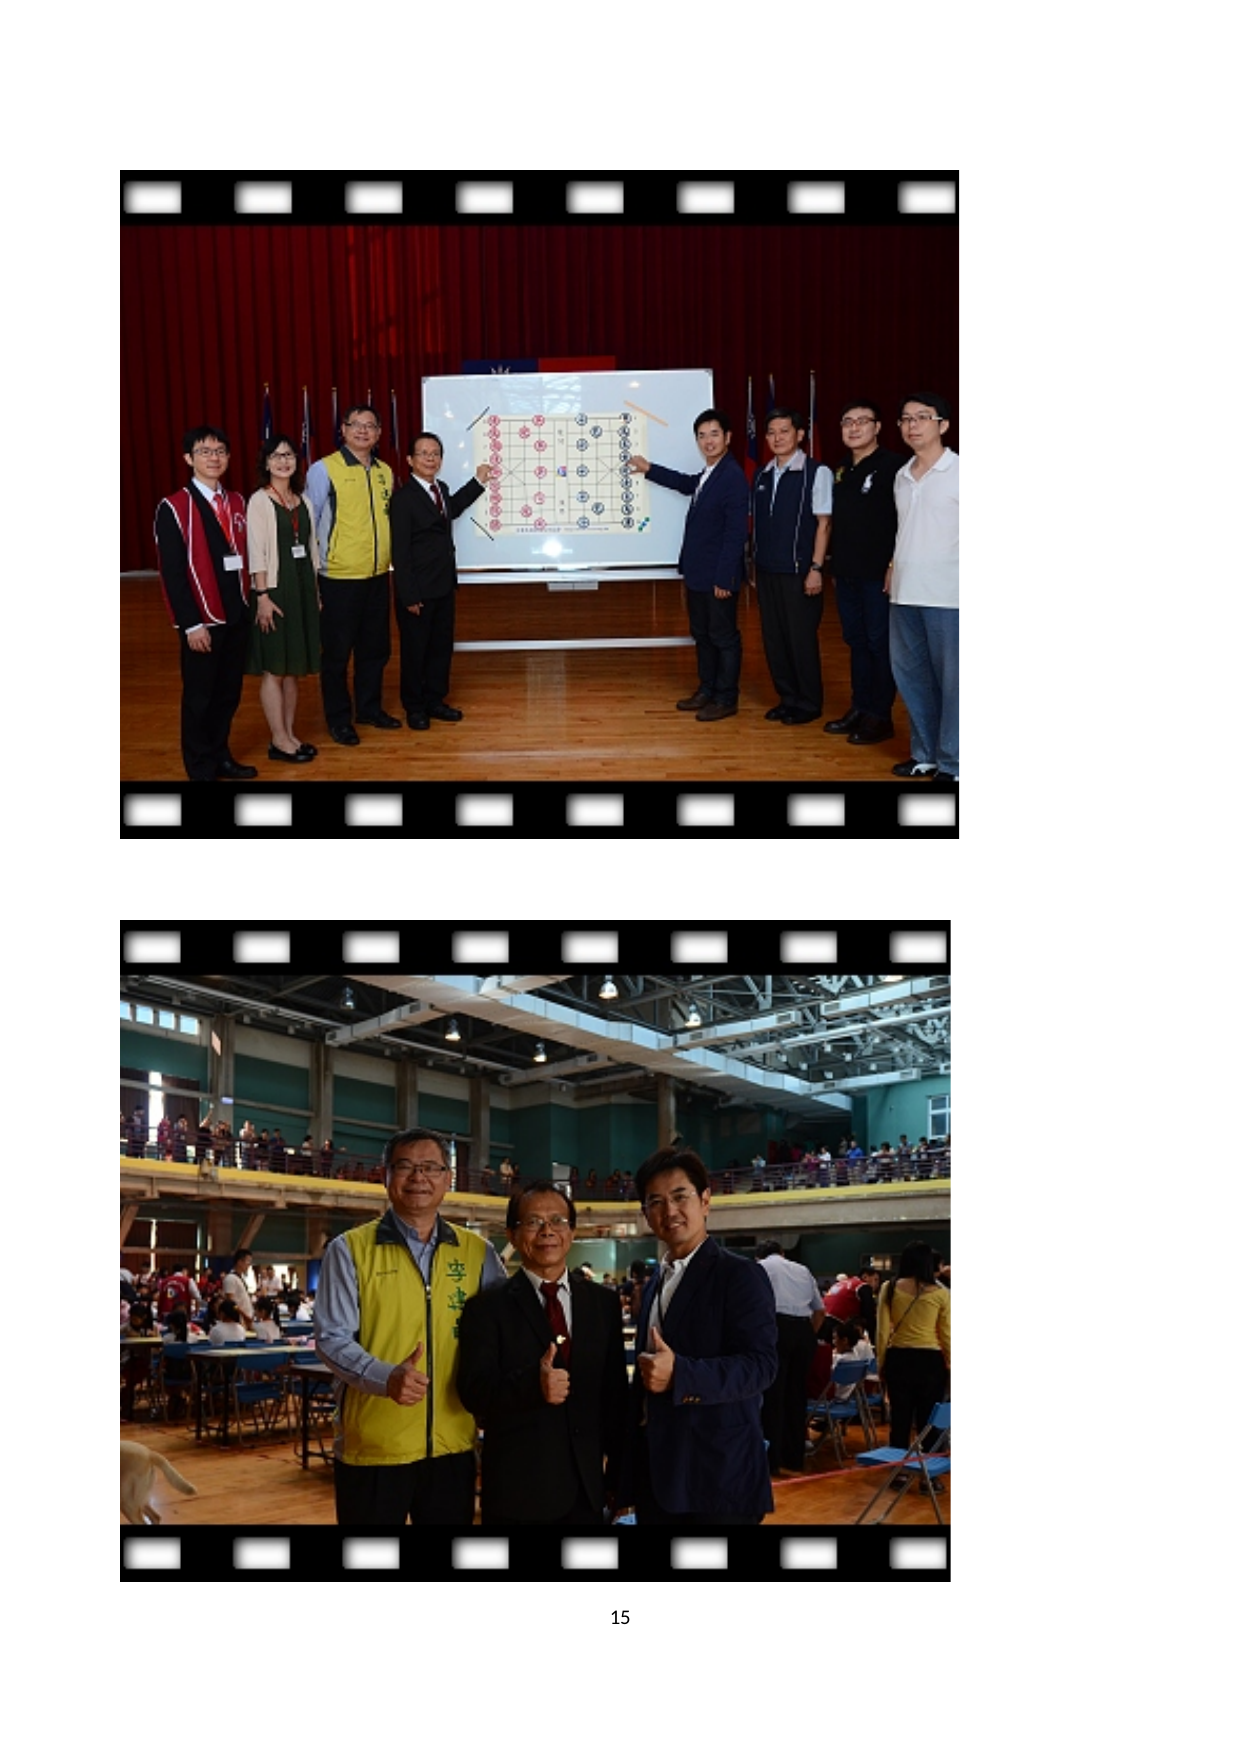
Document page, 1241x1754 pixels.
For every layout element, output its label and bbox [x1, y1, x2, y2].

picture [120, 920, 951, 1582]
picture [120, 170, 960, 839]
